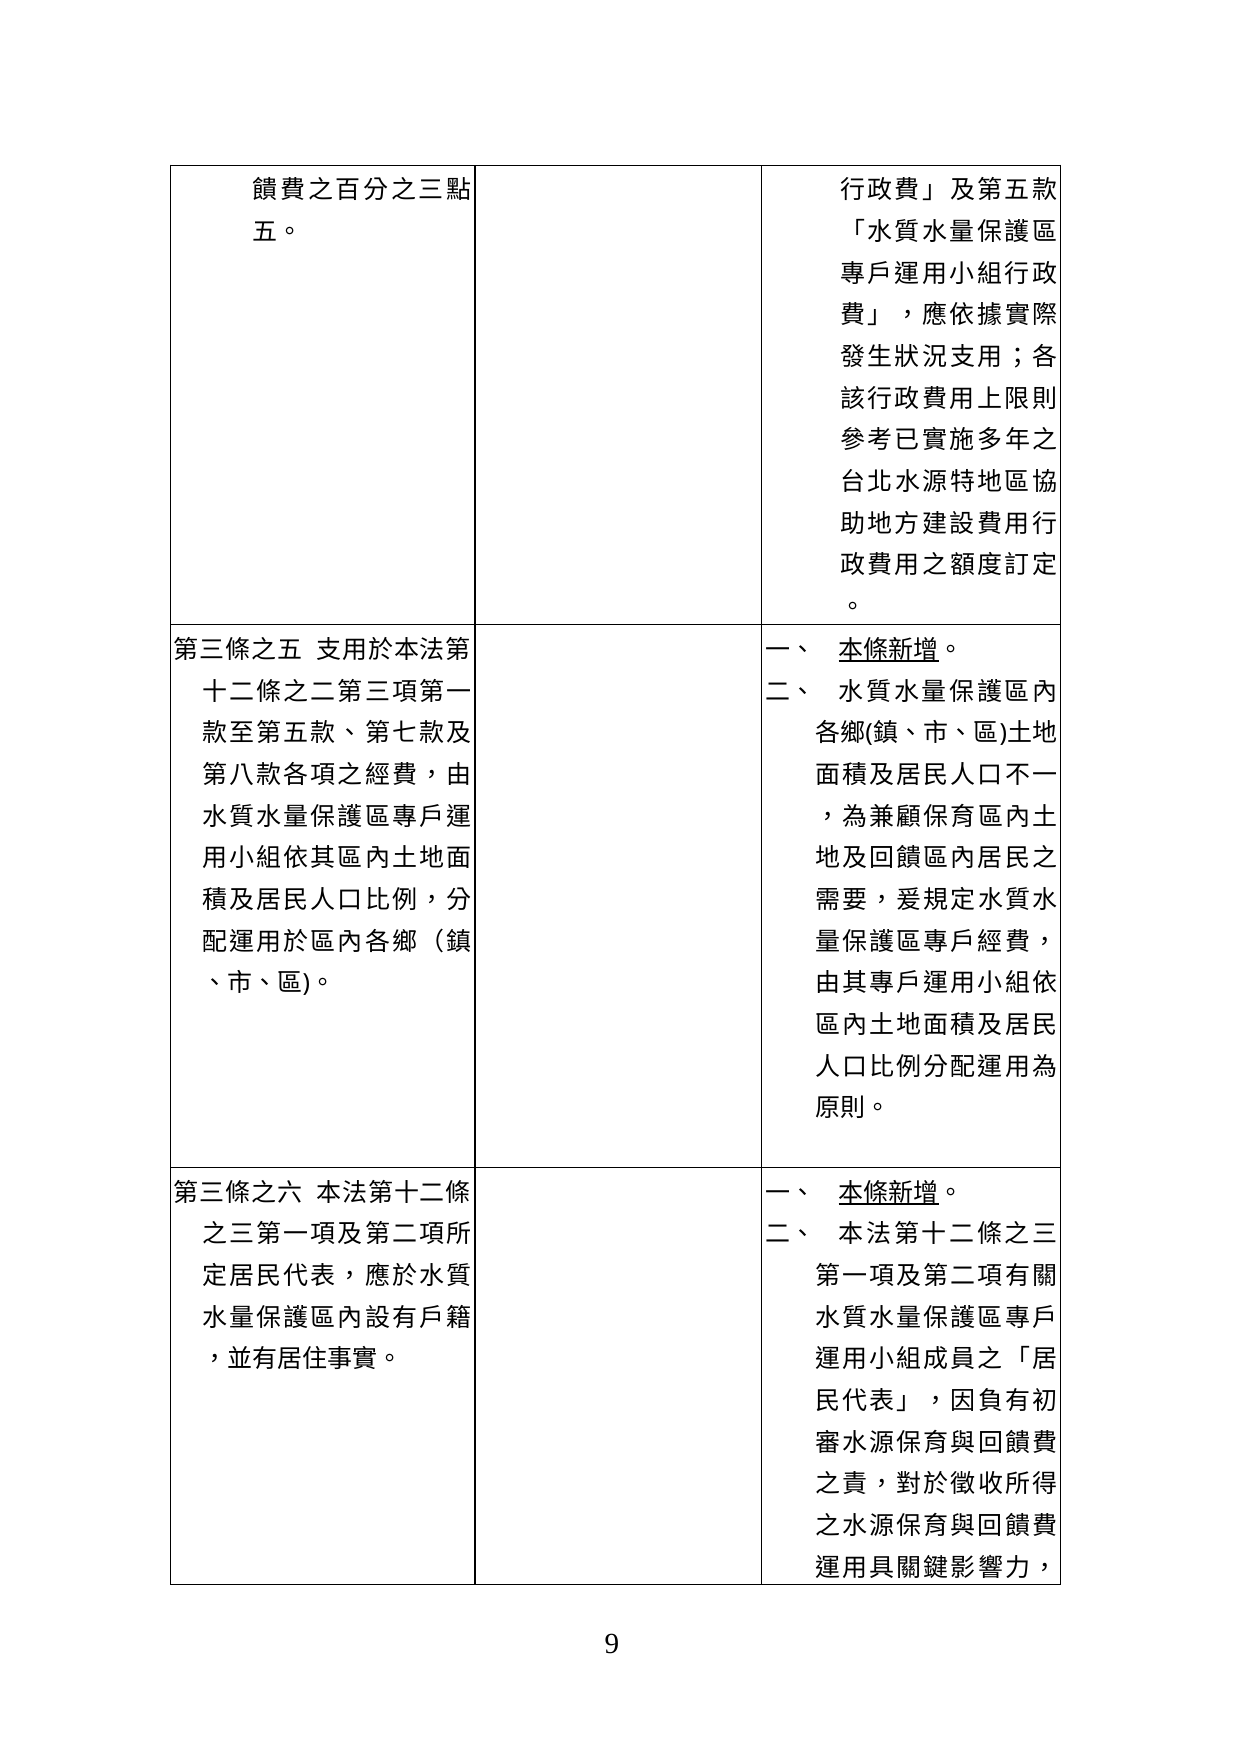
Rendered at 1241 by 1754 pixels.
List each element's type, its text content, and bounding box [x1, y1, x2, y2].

table_cell 饋費之百分之三點五。 [171, 166, 474, 624]
table_cell 行政費」及第五款「水質水量保護區專戶運用小組行政費」，應依據實際發生狀況支用；各該行政費用上限則參考已實施多年之台北水源特地區協助地方建設費用行政費用之額度訂定。 [762, 166, 1060, 624]
table_cell [476, 625, 761, 1167]
table_cell 本條新增。 本法第十二條之三第一項及第二項有關水質水量保護區專戶運用小組成員之「居民代表」，因負有初審水源保育與回饋費之責，對於徵收所得之水源保育與回饋費運用具關鍵影響力， [762, 1168, 1060, 1584]
table_cell [476, 166, 761, 624]
table_cell 第三條之五 支用於本法第十二條之二第三項第一款至第五款、第七款及第八款各項之經費，由水質水量保護區專戶運用小組依其區內土地面積及居民人口比例，分配運用於區內各鄉（鎮、市、區)。 [171, 625, 474, 1167]
table_cell 本條新增。 水質水量保護區內各鄉(鎮、市、區)土地面積及居民人口不一，為兼顧保育區內土地及回饋區內居民之需要，爰規定水質水量保護區專戶經費，由其專戶運用小組依區內土地面積及居民人口比例分配運用為原則。 [762, 625, 1060, 1167]
table_cell [476, 1168, 761, 1584]
table_cell 第三條之六 本法第十二條之三第一項及第二項所定居民代表，應於水質水量保護區內設有戶籍，並有居住事實。 [171, 1168, 474, 1584]
